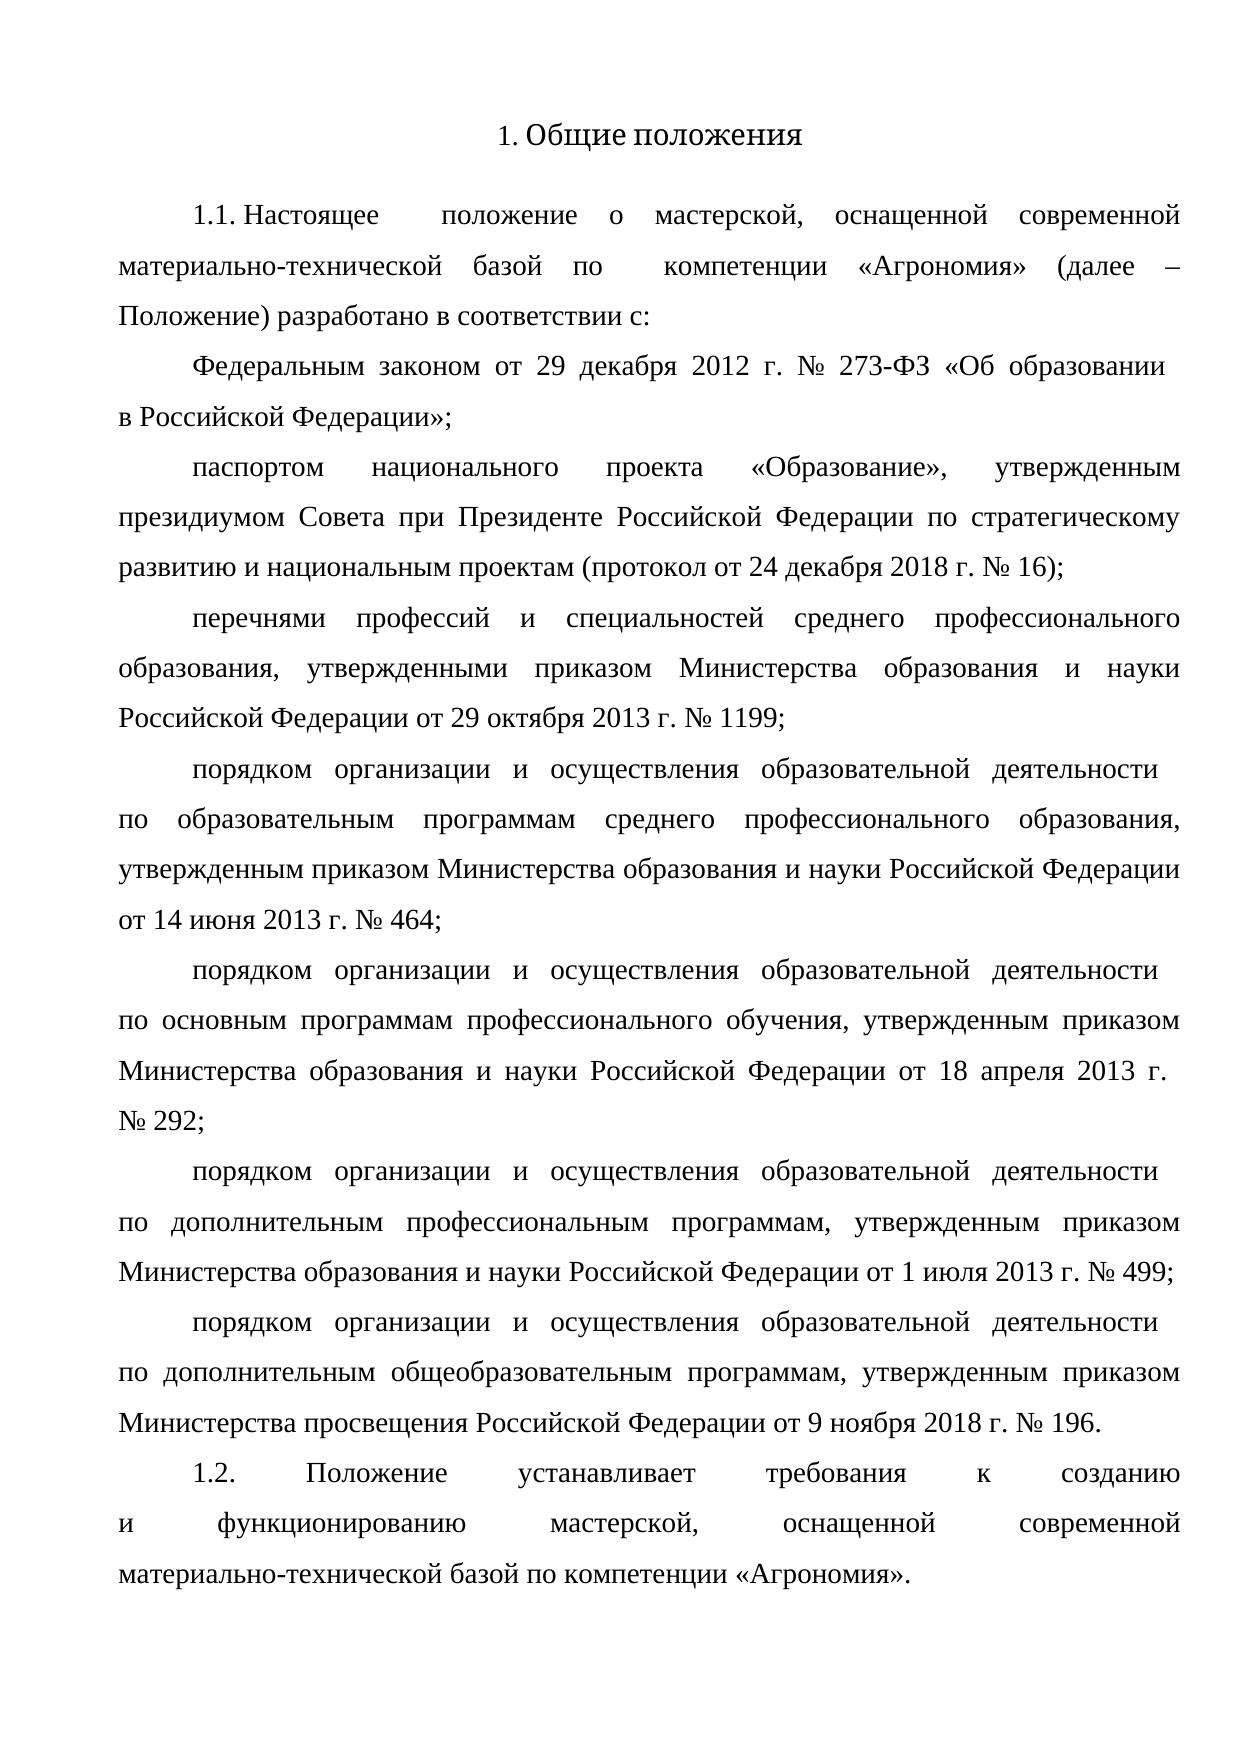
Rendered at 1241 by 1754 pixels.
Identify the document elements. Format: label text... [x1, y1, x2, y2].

text 1.2. Положение устанавливает требования к созданию и функционированию мастерской, оснащенной современной материально-технической базой по компетенции «Агрономия». [118, 1455, 1181, 1589]
text порядком организации и осуществления образовательной деятельности по дополнительным профессиональным программам, утвержденным приказом Министерства образования и науки Российской Федерации от 1 июля 2013 г. № 499; [118, 1153, 1181, 1287]
text порядком организации и осуществления образовательной деятельности по основным программам профессионального обучения, утвержденным приказом Министерства образования и науки Российской Федерации от 18 апреля 2013 г. № 292; [118, 952, 1181, 1137]
text перечнями профессий и специальностей среднего профессионального образования, утвержденными приказом Министерства образования и науки Российской Федерации от 29 октября 2013 г. № 1199; [118, 600, 1181, 734]
text порядком организации и осуществления образовательной деятельности по образовательным программам среднего профессионального образования, утвержденным приказом Министерства образования и науки Российской Федерации от 14 июня 2013 г. № 464; [118, 751, 1181, 935]
subtitle 1. Общие положения [118, 118, 1181, 153]
text Федеральным законом от 29 декабря 2012 г. № 273-ФЗ «Об образовании в Российской Федерации»; [118, 348, 1181, 432]
text порядком организации и осуществления образовательной деятельности по дополнительным общеобразовательным программам, утвержденным приказом Министерства просвещения Российской Федерации от 9 ноября 2018 г. № 196. [118, 1304, 1181, 1438]
text 1.1. Настоящее положение о мастерской, оснащенной современной материально-технической базой по компетенции «Агрономия» (далее – Положение) разработано в соответствии с: [118, 197, 1181, 332]
text паспортом национального проекта «Образование», утвержденным президиумом Совета при Президенте Российской Федерации по стратегическому развитию и национальным проектам (протокол от 24 декабря 2018 г. № 16); [118, 449, 1181, 583]
